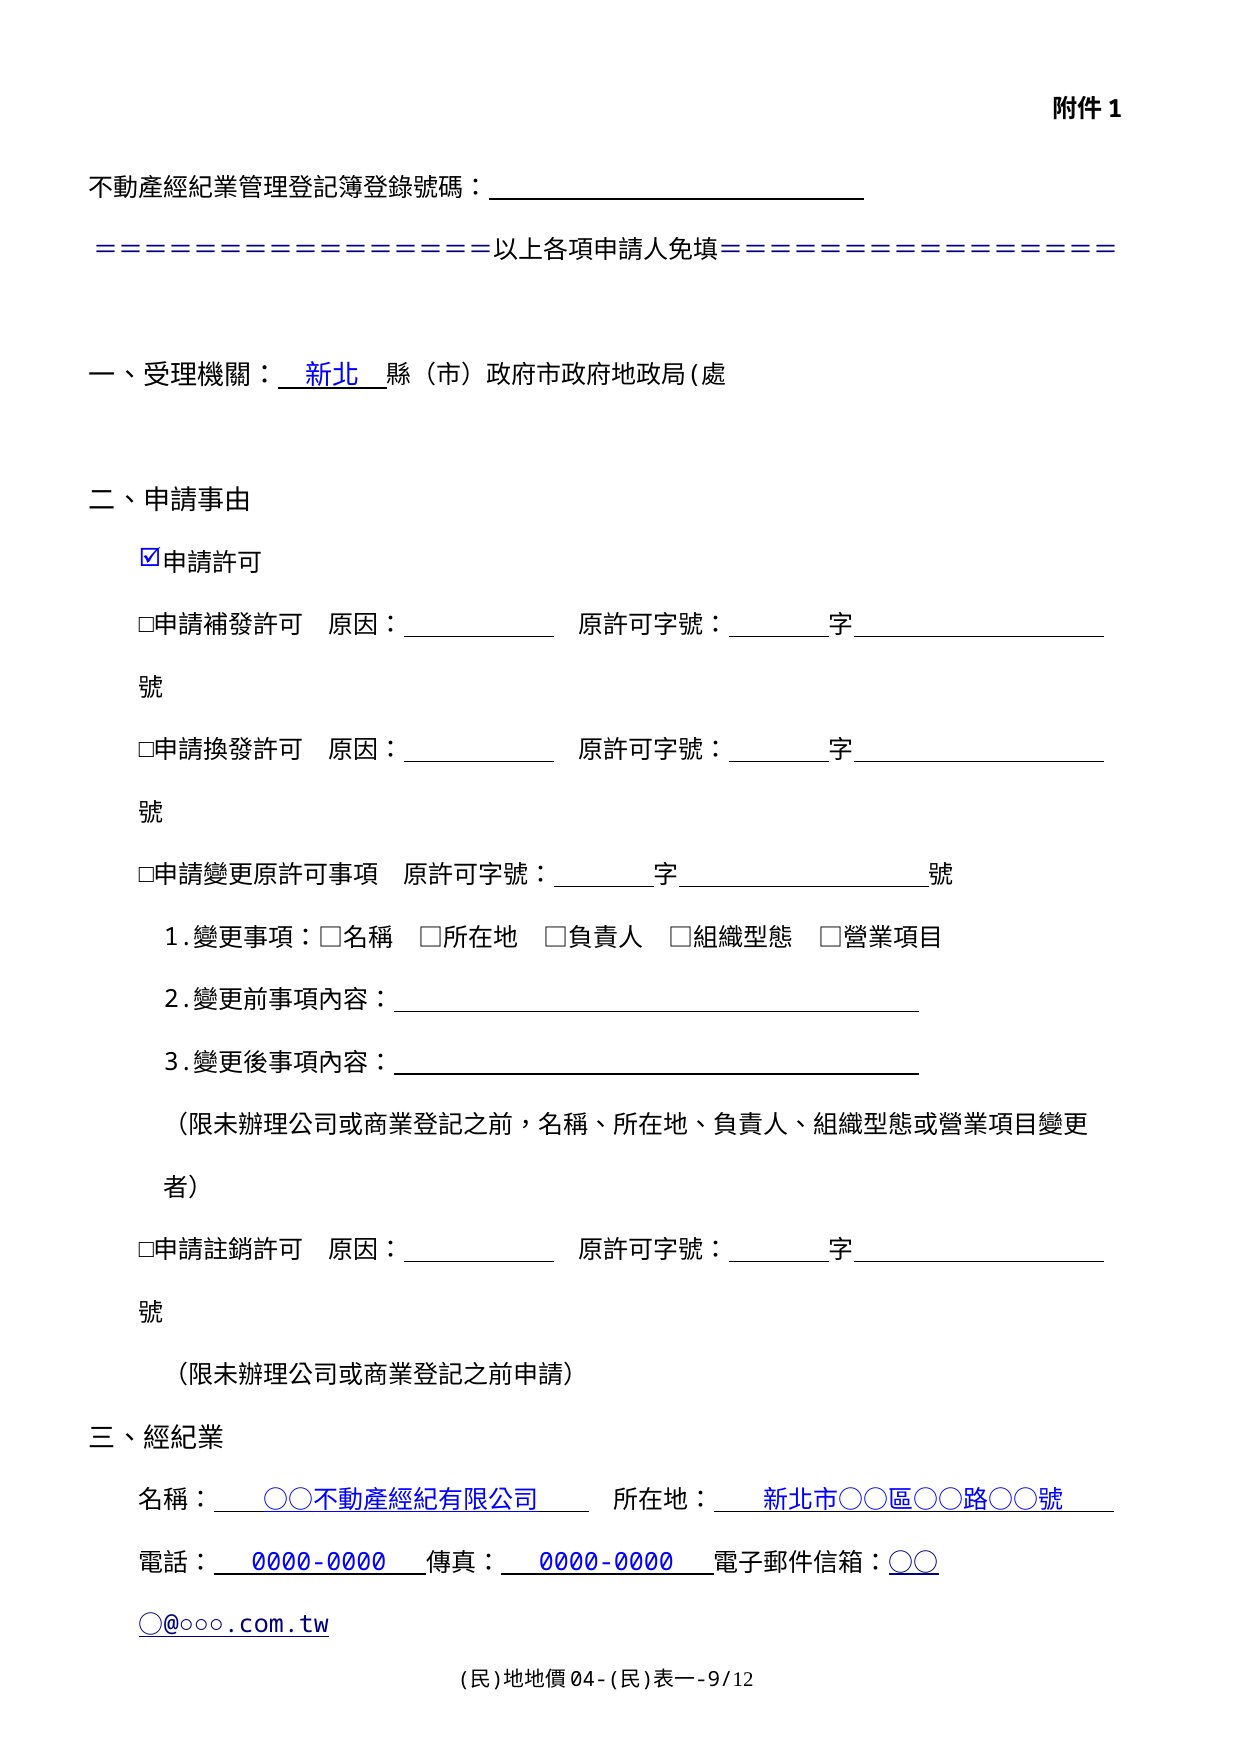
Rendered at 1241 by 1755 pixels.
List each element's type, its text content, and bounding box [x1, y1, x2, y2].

text 2.變更前事項內容： [164, 956, 1122, 1018]
text 一、受理機關： 新北 縣（市）政府市政府地政局(處 [89, 331, 1122, 393]
text ＝＝＝＝＝＝＝＝＝＝＝＝＝＝＝＝以上各項申請人免填＝＝＝＝＝＝＝＝＝＝＝＝＝＝＝＝ [89, 206, 1122, 268]
text 三、經紀業 [89, 1393, 1122, 1456]
text （限未辦理公司或商業登記之前申請） [164, 1331, 1126, 1393]
text 二、申請事由 [89, 456, 1122, 518]
text 申請許可 [139, 518, 1122, 581]
text 電話： 0000-0000 傳真： 0000-0000 電子郵件信箱：○○○@○○○.com.tw [139, 1518, 1122, 1643]
text □申請變更原許可事項 原許可字號： 字 號 [139, 831, 1122, 893]
text □申請補發許可 原因： 原許可字號： 字 號 [139, 581, 1122, 706]
text □申請換發許可 原因： 原許可字號： 字 號 [139, 706, 1122, 831]
text □申請註銷許可 原因： 原許可字號： 字 號 [139, 1206, 1126, 1331]
text 3.變更後事項內容： [164, 1018, 1122, 1081]
text 名稱： ○○不動產經紀有限公司 所在地： 新北市○○區○○路○○號 [139, 1456, 1122, 1518]
text （限未辦理公司或商業登記之前，名稱、所在地、負責人、組織型態或營業項目變更者） [164, 1081, 1126, 1206]
text 1.變更事項：□名稱 □所在地 □負責人 □組織型態 □營業項目 [164, 893, 1122, 956]
text 不動產經紀業管理登記簿登錄號碼： [89, 143, 1122, 206]
